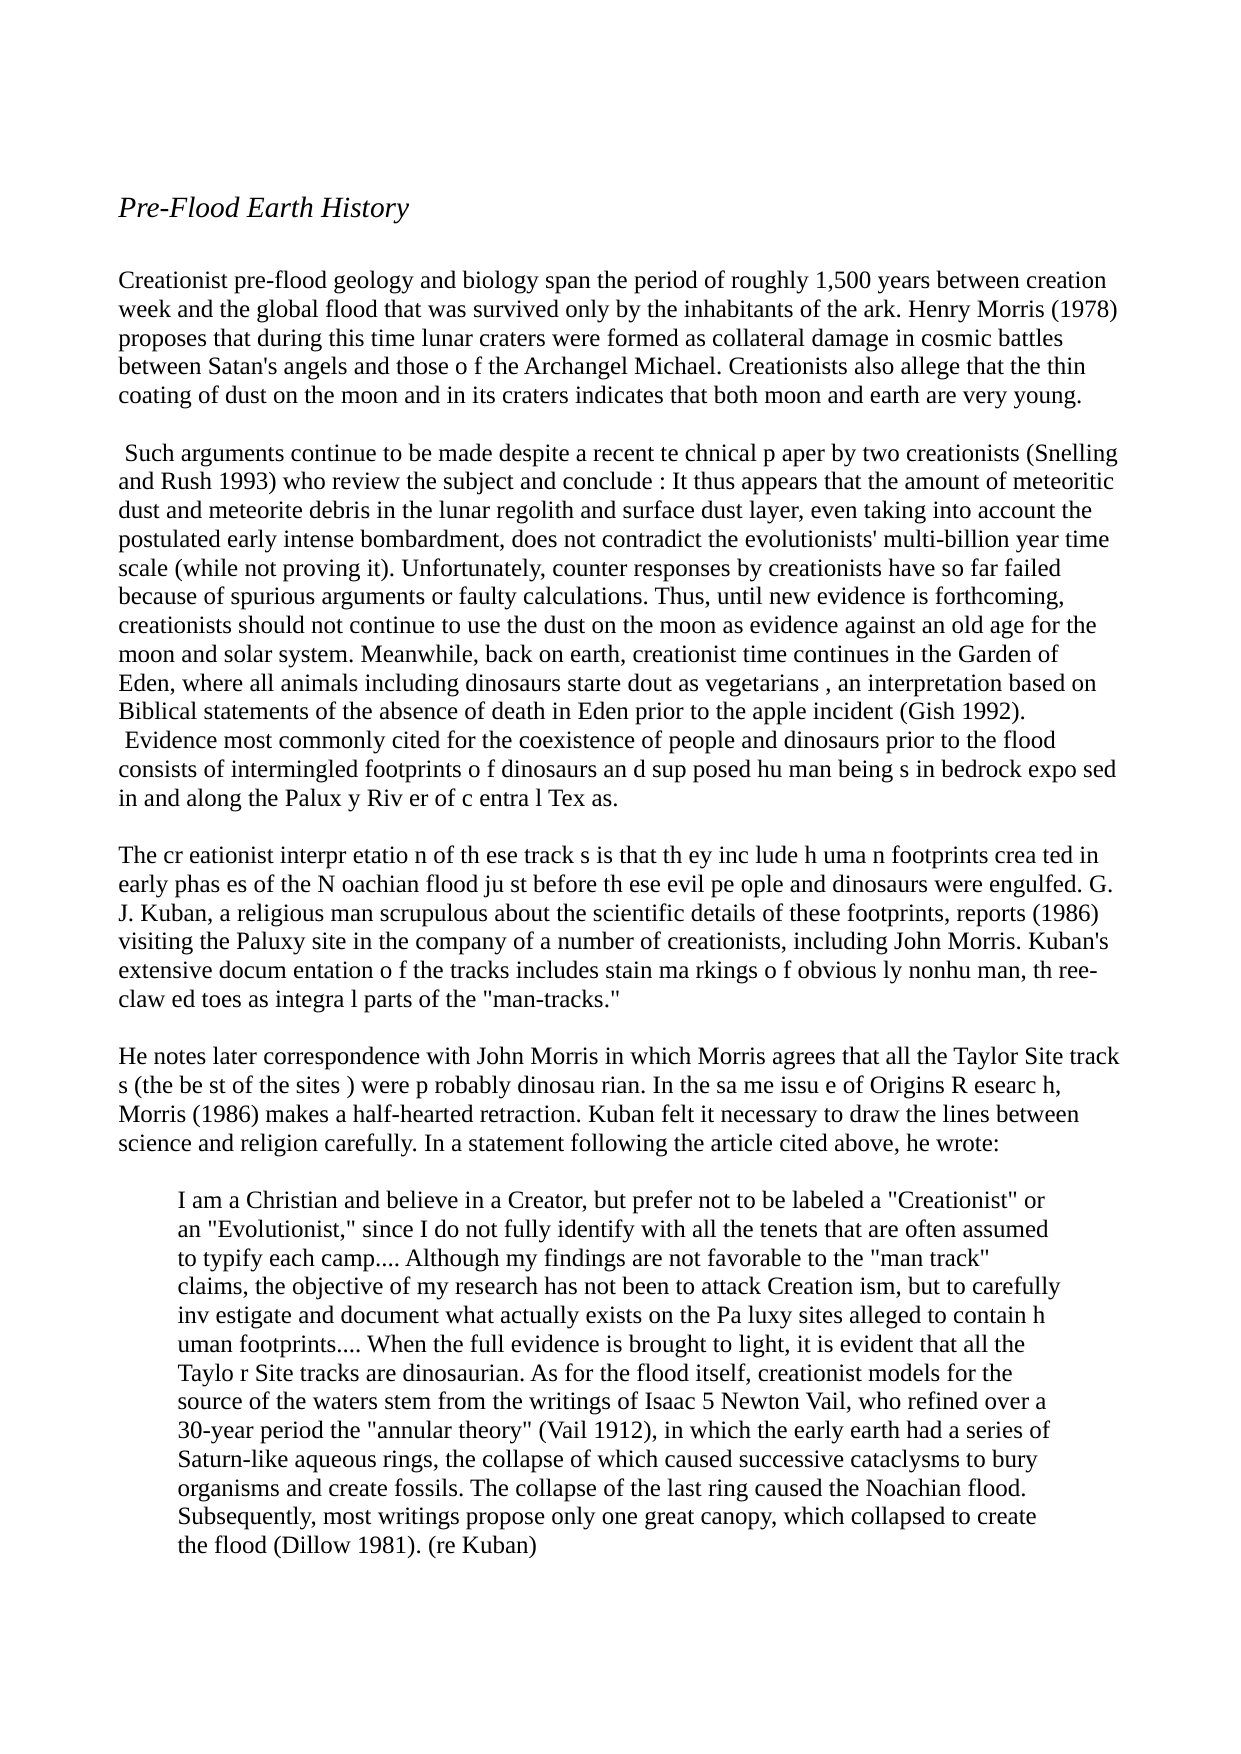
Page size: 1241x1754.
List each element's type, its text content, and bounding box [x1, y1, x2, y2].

text Creationist pre-flood geology and biology span the period of roughly 1,500 years between creation week and the global flood that was survived only by the inhabitants of the ark. Henry Morris (1978) proposes that during this time lunar craters were formed as collateral damage in cosmic battles between Satan's angels and those o f the Archangel Michael. Creationists also allege that the thin coating of dust on the moon and in its craters indicates that both moon and earth are very young. [118, 265, 1122, 409]
text The cr eationist interpr etatio n of th ese track s is that th ey inc lude h uma n footprints crea ted in early phas es of the N oachian flood ju st before th ese evil pe ople and dinosaurs were engulfed. G. J. Kuban, a religious man scrupulous about the scientific details of these footprints, reports (1986) visiting the Paluxy site in the company of a number of creationists, including John Morris. Kuban's extensive docum entation o f the tracks includes stain ma rkings o f obvious ly nonhu man, th ree-claw ed toes as integra l parts of the "man-tracks." [118, 840, 1122, 1013]
subtitle Pre-Flood Earth History [118, 190, 1122, 224]
text Such arguments continue to be made despite a recent te chnical p aper by two creationists (Snelling and Rush 1993) who review the subject and conclude : It thus appears that the amount of meteoritic dust and meteorite debris in the lunar regolith and surface dust layer, even taking into account the postulated early intense bombardment, does not contradict the evolutionists' multi-billion year time scale (while not proving it). Unfortunately, counter responses by creationists have so far failed because of spurious arguments or faulty calculations. Thus, until new evidence is forthcoming, creationists should not continue to use the dust on the moon as evidence against an old age for the moon and solar system. Meanwhile, back on earth, creationist time continues in the Garden of Eden, where all animals including dinosaurs starte dout as vegetarians , an interpretation based on Biblical statements of the absence of death in Eden prior to the apple incident (Gish 1992). [118, 438, 1122, 725]
text I am a Christian and believe in a Creator, but prefer not to be labeled a "Creationist" or an "Evolutionist," since I do not fully identify with all the tenets that are often assumed to typify each camp.... Although my findings are not favorable to the "man track" claims, the objective of my research has not been to attack Creation ism, but to carefully inv estigate and document what actually exists on the Pa luxy sites alleged to contain h uman footprints.... When the full evidence is brought to light, it is evident that all the Taylo r Site tracks are dinosaurian. As for the flood itself, creationist models for the source of the waters stem from the writings of Isaac 5 Newton Vail, who refined over a 30-year period the "annular theory" (Vail 1912), in which the early earth had a series of Saturn-like aqueous rings, the collapse of which caused successive cataclysms to bury organisms and create fossils. The collapse of the last ring caused the Noachian flood. Subsequently, most writings propose only one great canopy, which collapsed to create the flood (Dillow 1981). (re Kuban) [177, 1185, 1063, 1559]
text Evidence most commonly cited for the coexistence of people and dinosaurs prior to the flood consists of intermingled footprints o f dinosaurs an d sup posed hu man being s in bedrock expo sed in and along the Palux y Riv er of c entra l Tex as. [118, 725, 1122, 811]
text He notes later correspondence with John Morris in which Morris agrees that all the Taylor Site track s (the be st of the sites ) were p robably dinosau rian. In the sa me issu e of Origins R esearc h, Morris (1986) makes a half-hearted retraction. Kuban felt it necessary to draw the lines between science and religion carefully. In a statement following the article cited above, he wrote: [118, 1041, 1122, 1156]
